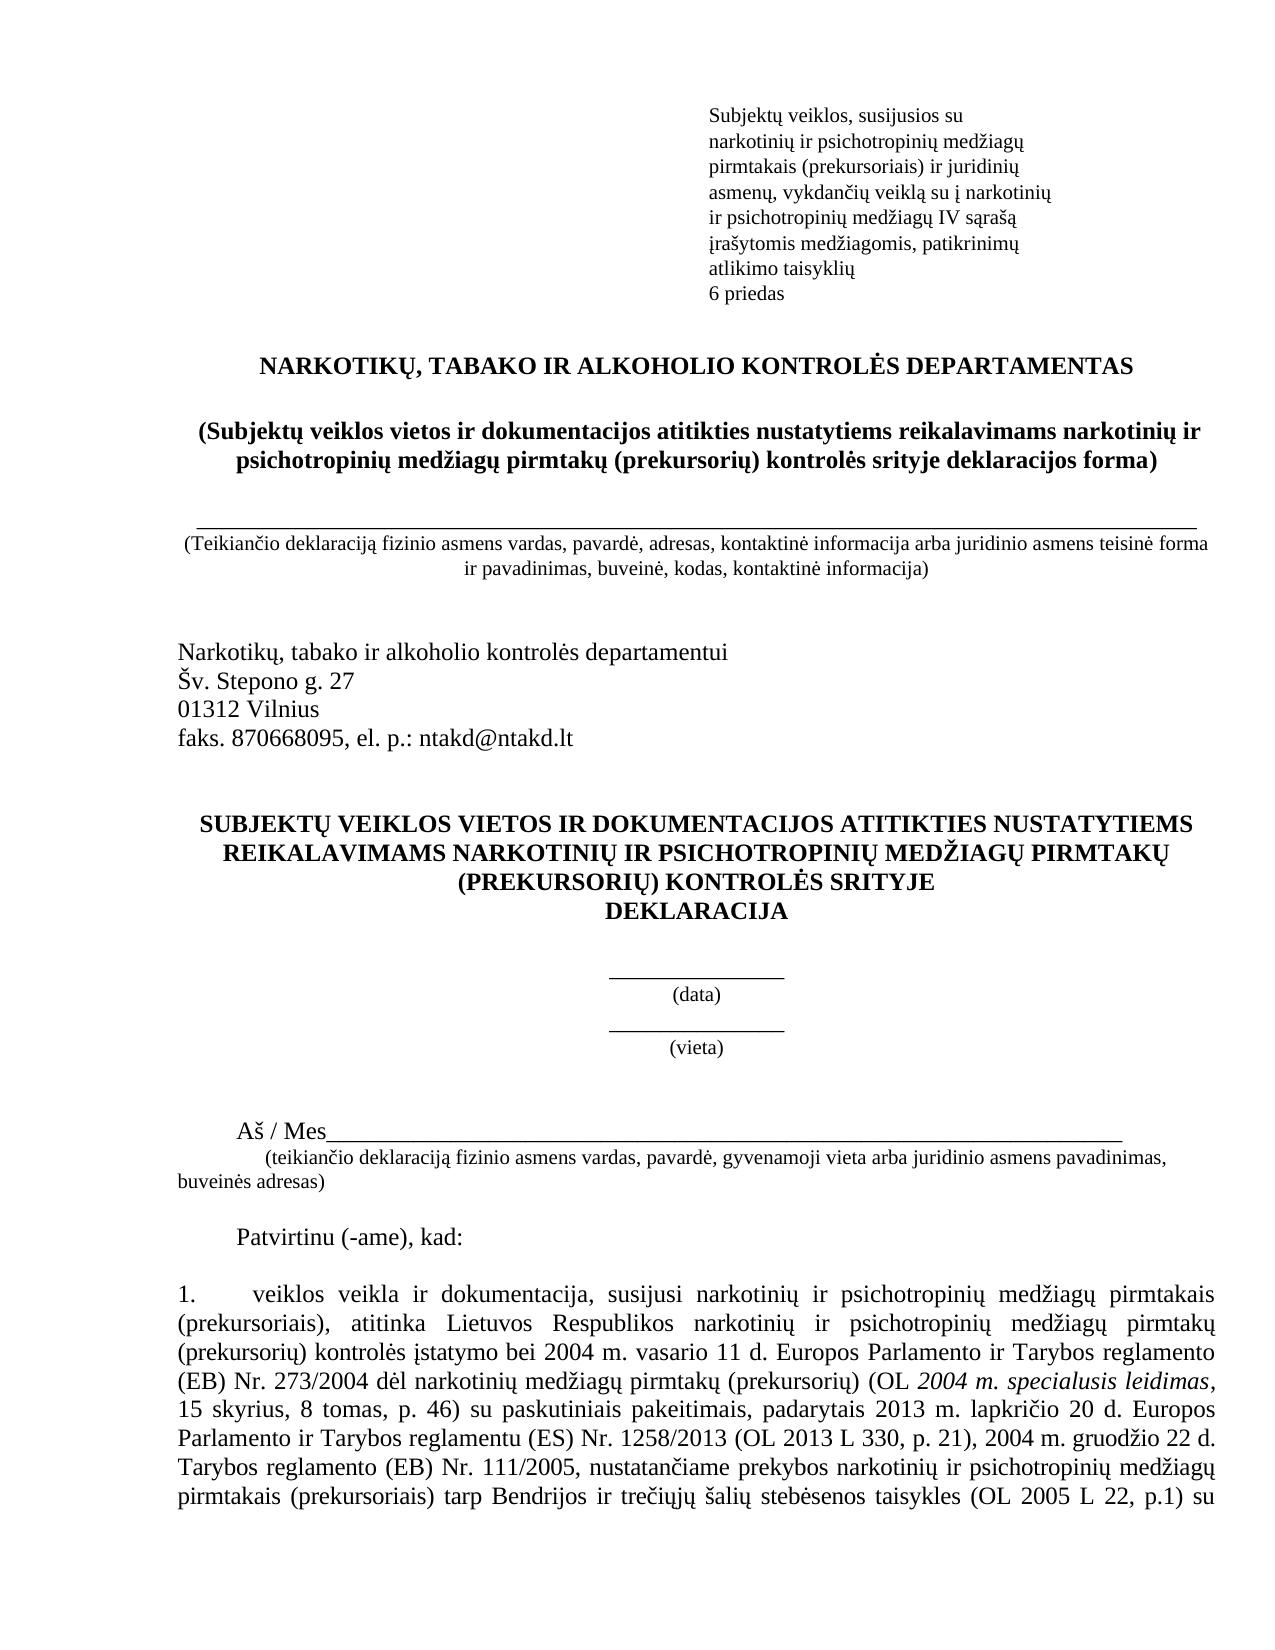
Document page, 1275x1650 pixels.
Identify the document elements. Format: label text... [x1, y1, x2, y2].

text 01312 Vilnius [177, 694, 1216, 723]
text įrašytomis medžiagomis, patikrinimų [709, 231, 1216, 254]
text (teikiančio deklaraciją fizinio asmens vardas, pavardė, gyvenamoji vieta arba juridinio asmens pavadinimas, buveinės adresas) [177, 1145, 1216, 1193]
text (Subjektų veiklos vietos ir dokumentacijos atitikties nustatytiems reikalavimams narkotinių ir psichotropinių medžiagų pirmtakų (prekursorių) kontrolės srityje deklaracijos forma) [177, 416, 1216, 474]
text Šv. Stepono g. 27 [177, 666, 1216, 694]
text ______________ [177, 953, 1216, 982]
text (vieta) [177, 1035, 1216, 1059]
text asmenų, vykdančių veiklą su į narkotinių [709, 180, 1216, 204]
text ______________ [177, 1006, 1216, 1035]
text ir psichotropinių medžiagų IV sąrašą [709, 205, 1216, 229]
text faks. 870668095, el. p.: ntakd@ntakd.lt [177, 723, 1216, 752]
text pirmtakais (prekursoriais) ir juridinių [709, 154, 1216, 178]
text narkotinių ir psichotropinių medžiagų [709, 129, 1216, 153]
text Patvirtinu (-ame), kad: [177, 1222, 1216, 1251]
text (data) [177, 982, 1216, 1006]
text DEKLARACIJA [177, 896, 1216, 924]
text SUBJEKTŲ VEIKLOS VIETOS IR DOKUMENTACIJOS ATITIKTIES NUSTATYTIEMS REIKALAVIMAMS NARKOTINIŲ IR PSICHOTROPINIŲ MEDŽIAGŲ PIRMTAKŲ (PREKURSORIŲ) KONTROLĖS SRITYJE [177, 809, 1216, 896]
text Aš / Mes [177, 1116, 1216, 1145]
text Subjektų veiklos, susijusios su [709, 103, 1216, 127]
text (Teikiančio deklaraciją fizinio asmens vardas, pavardė, adresas, kontaktinė informacija arba juridinio asmens teisinė forma ir pavadinimas, buveinė, kodas, kontaktinė informacija) [177, 531, 1216, 579]
text ________________________________________________________________________________ [177, 503, 1216, 531]
text 6 priedas [709, 281, 1216, 305]
text NARKOTIKŲ, TABAKO IR ALKOHOLIO KONTROLĖS DEPARTAMENTAS [177, 351, 1216, 380]
text Narkotikų, tabako ir alkoholio kontrolės departamentui [177, 637, 1216, 666]
text atlikimo taisyklių [709, 256, 1216, 280]
text 1. veiklos veikla ir dokumentacija, susijusi narkotinių ir psichotropinių medžiagų pirmtakais (prekursoriais), atitinka Lietuvos Respublikos narkotinių ir psichotropinių medžiagų pirmtakų (prekursorių) kontrolės įstatymo bei 2004 m. vasario 11 d. Europos Parlamento ir Tarybos reglamento (EB) Nr. 273/2004 dėl narkotinių medžiagų pirmtakų (prekursorių) (OL 2004 m. specialusis leidimas, 15 skyrius, 8 tomas, p. 46) su paskutiniais pakeitimais, padarytais 2013 m. lapkričio 20 d. Europos Parlamento ir Tarybos reglamentu (ES) Nr. 1258/2013 (OL 2013 L 330, p. 21), 2004 m. gruodžio 22 d. Tarybos reglamento (EB) Nr. 111/2005, nustatančiame prekybos narkotinių ir psichotropinių medžiagų pirmtakais (prekursoriais) tarp Bendrijos ir trečiųjų šalių stebėsenos taisykles (OL 2005 L 22, p.1) su [177, 1279, 1216, 1509]
